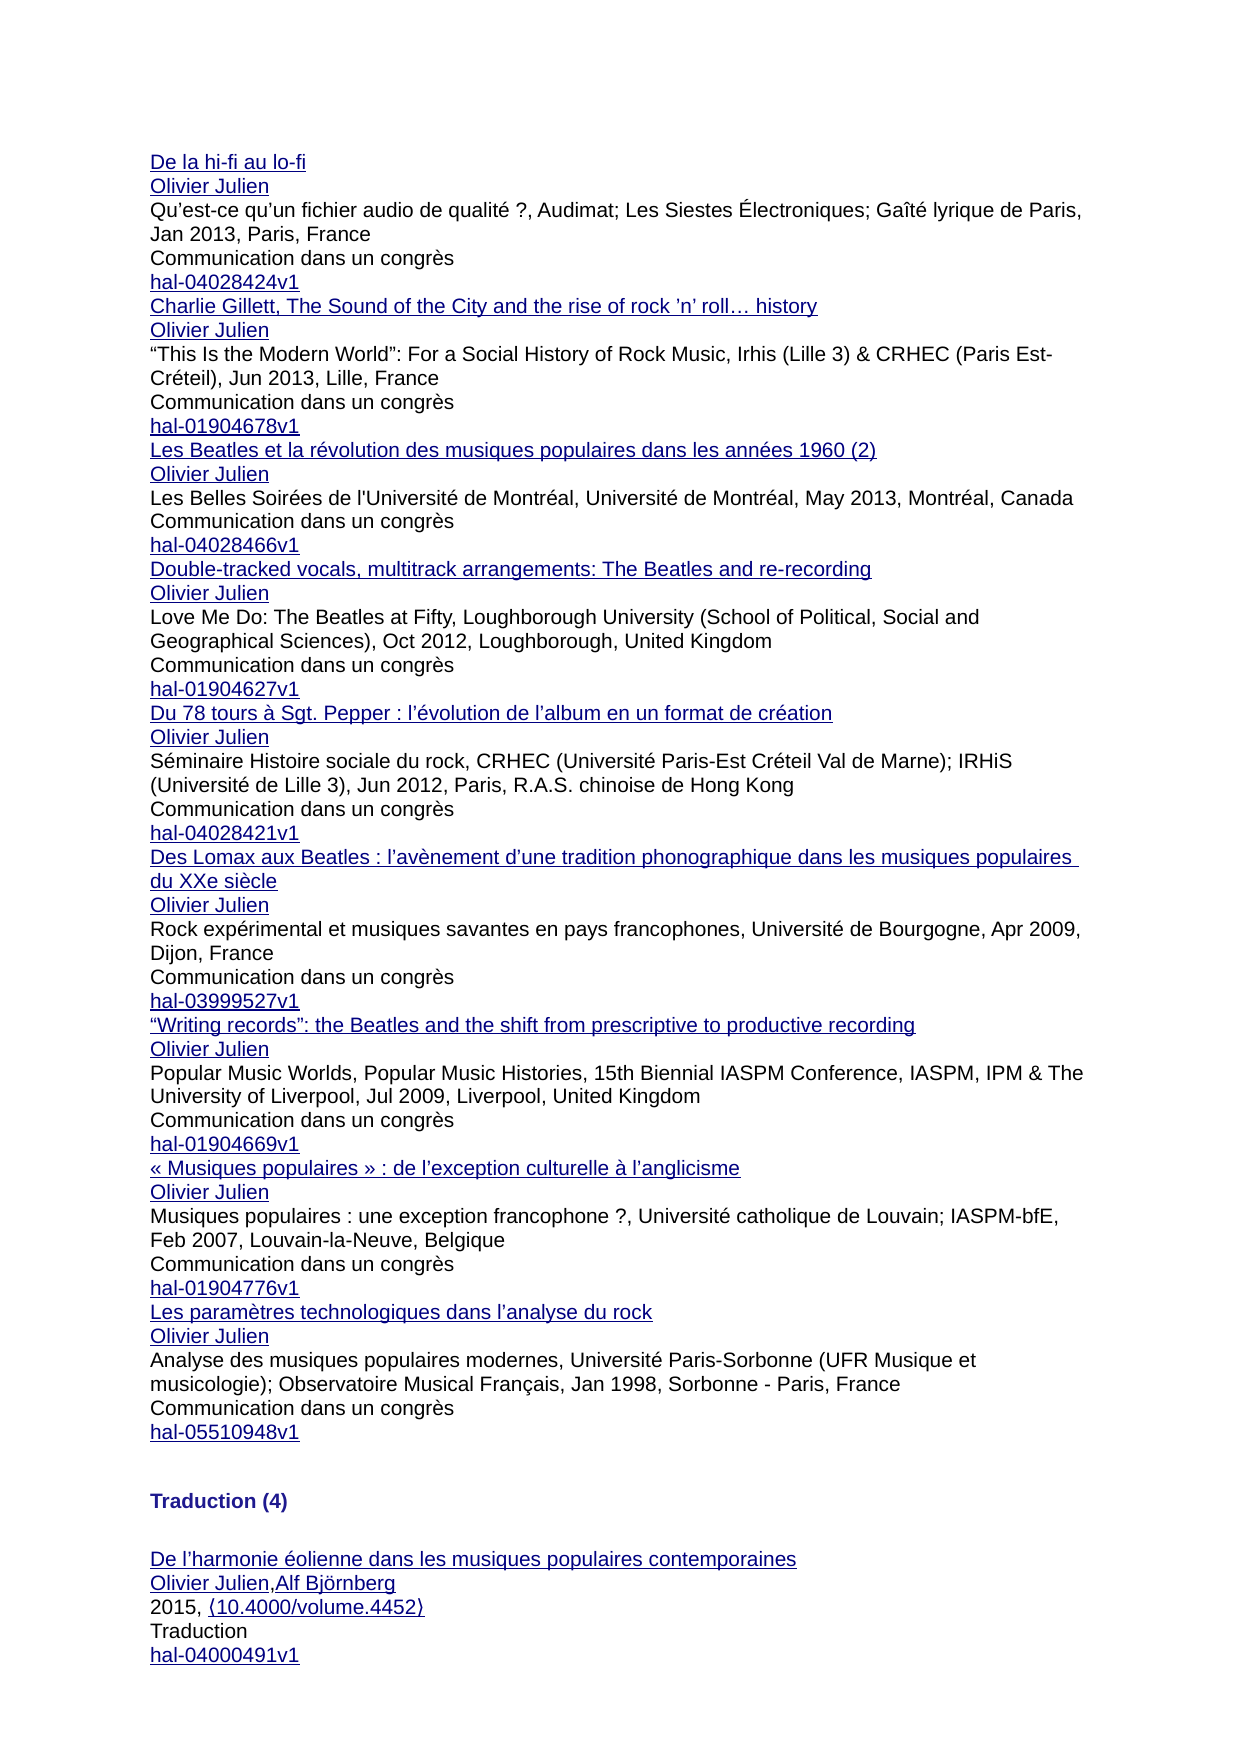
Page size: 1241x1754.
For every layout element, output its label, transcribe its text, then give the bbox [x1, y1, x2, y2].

table_cell Du 78 tours à Sgt. Pepper : l’évolution de l’album en un format de création Olivier Julien Séminaire Histoire sociale du rock, CRHEC (Université Paris-Est Créteil Val de Marne); IRHiS (Université de Lille 3), Jun 2012, Paris, R.A.S. chinoise de Hong Kong Communication dans un congrès hal-04028421v1 [150, 701, 1090, 845]
table_cell Des Lomax aux Beatles : l’avènement d’une tradition phonographique dans les musiques populaires du XXe siècle Olivier Julien Rock expérimental et musiques savantes en pays francophones, Université de Bourgogne, Apr 2009, Dijon, France Communication dans un congrès hal-03999527v1 [150, 845, 1090, 1012]
table_cell Les paramètres technologiques dans l’analyse du rock Olivier Julien Analyse des musiques populaires modernes, Université Paris-Sorbonne (UFR Musique et musicologie); Observatoire Musical Français, Jan 1998, Sorbonne - Paris, France Communication dans un congrès hal-05510948v1 [150, 1300, 1090, 1444]
table_cell Les Beatles et la révolution des musiques populaires dans les années 1960 (2) Olivier Julien Les Belles Soirées de l'Université de Montréal, Université de Montréal, May 2013, Montréal, Canada Communication dans un congrès hal-04028466v1 [150, 438, 1090, 557]
table_cell « Musiques populaires » : de l’exception culturelle à l’anglicisme Olivier Julien Musiques populaires : une exception francophone ?, Université catholique de Louvain; IASPM-bfE, Feb 2007, Louvain-la-Neuve, Belgique Communication dans un congrès hal-01904776v1 [150, 1156, 1090, 1300]
table_header De l’harmonie éolienne dans les musiques populaires contemporaines Olivier Julien,Alf Björnberg 2015, ⟨10.4000/volume.4452⟩ Traduction hal-04000491v1 [150, 1547, 1090, 1667]
subtitle Traduction (4) [150, 1488, 1090, 1512]
table_cell De la hi-fi au lo-fi Olivier Julien Qu’est-ce qu’un fichier audio de qualité ?, Audimat; Les Siestes Électroniques; Gaîté lyrique de Paris, Jan 2013, Paris, France Communication dans un congrès hal-04028424v1 [150, 150, 1090, 294]
table_cell Charlie Gillett, The Sound of the City and the rise of rock ’n’ roll… history Olivier Julien “This Is the Modern World”: For a Social History of Rock Music, Irhis (Lille 3) & CRHEC (Paris Est-Créteil), Jun 2013, Lille, France Communication dans un congrès hal-01904678v1 [150, 294, 1090, 437]
table_cell Double-tracked vocals, multitrack arrangements: The Beatles and re-recording Olivier Julien Love Me Do: The Beatles at Fifty, Loughborough University (School of Political, Social and Geographical Sciences), Oct 2012, Loughborough, United Kingdom Communication dans un congrès hal-01904627v1 [150, 557, 1090, 701]
table_cell “Writing records”: the Beatles and the shift from prescriptive to productive recording Olivier Julien Popular Music Worlds, Popular Music Histories, 15th Biennial IASPM Conference, IASPM, IPM & The University of Liverpool, Jul 2009, Liverpool, United Kingdom Communication dans un congrès hal-01904669v1 [150, 1013, 1090, 1156]
